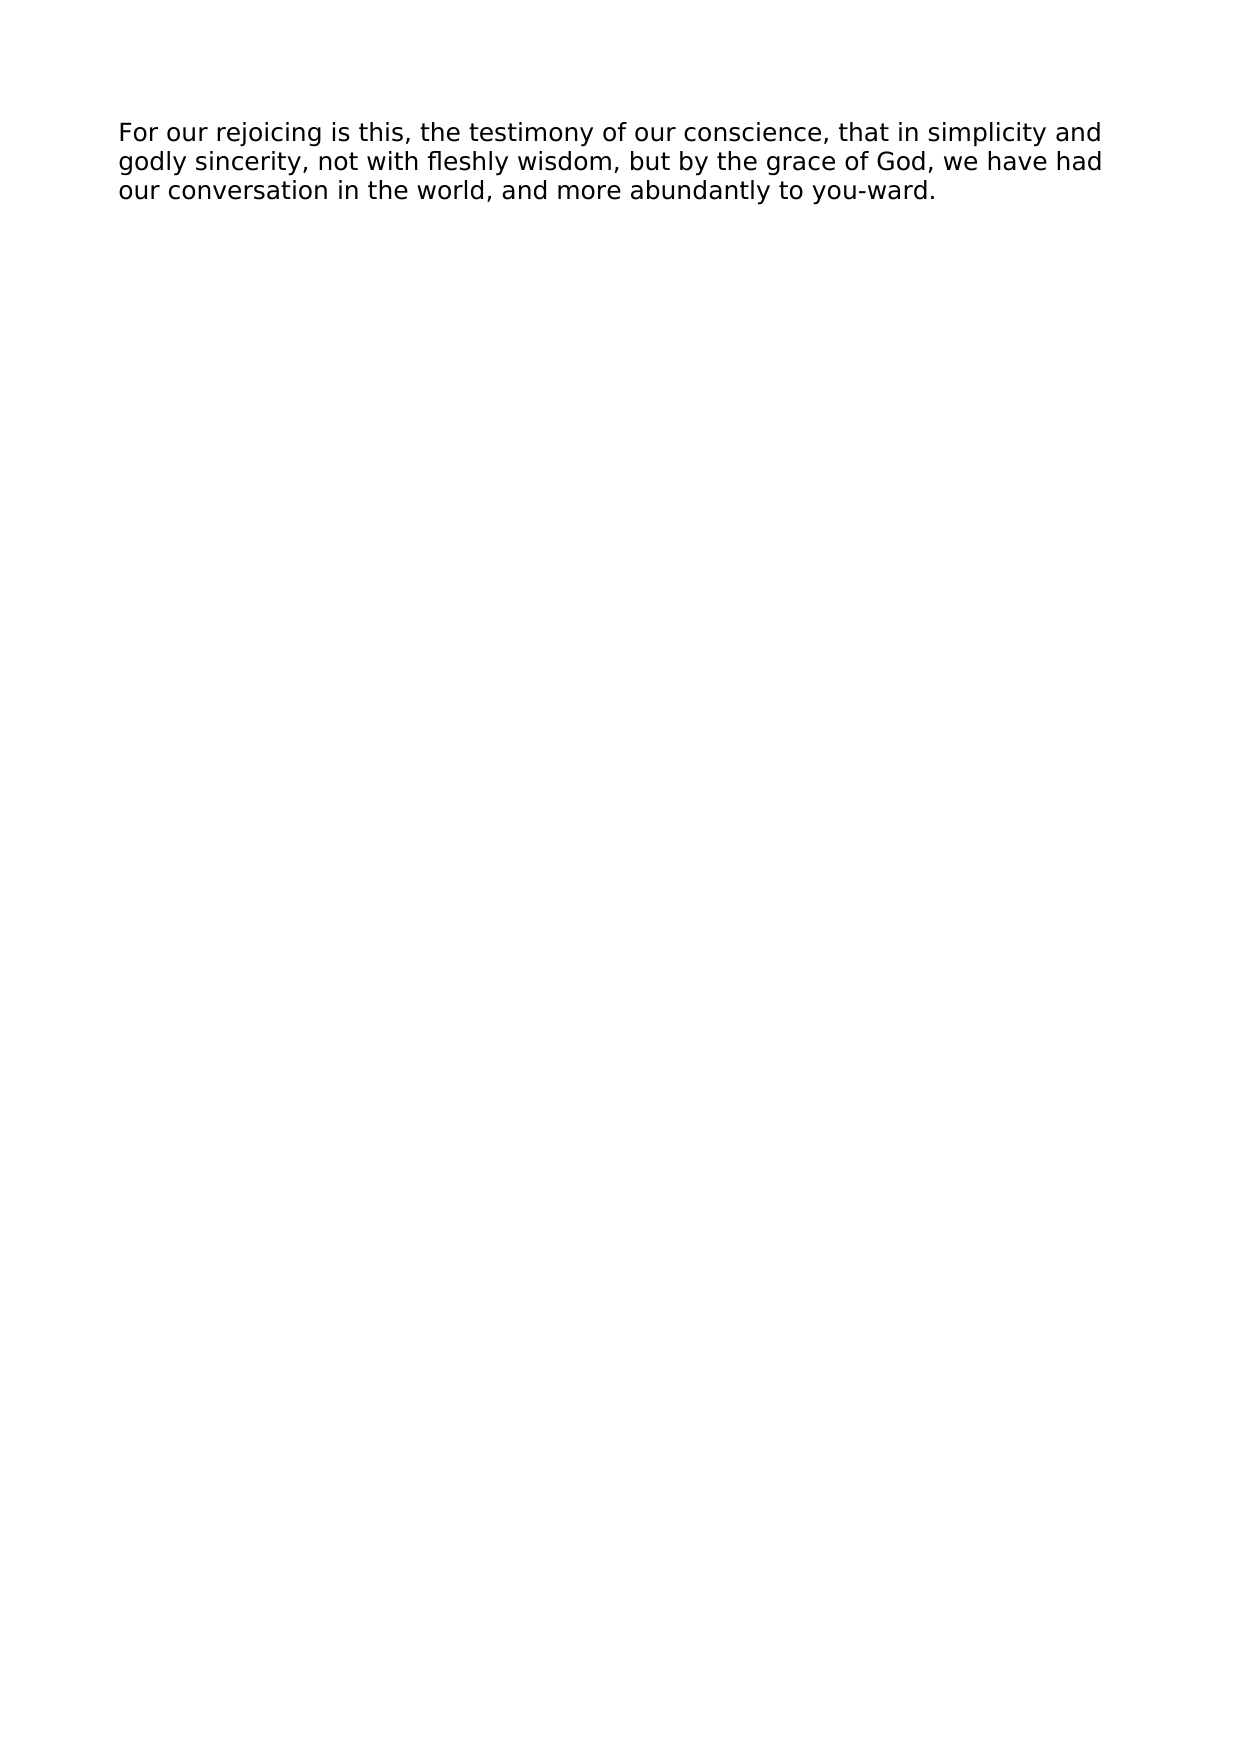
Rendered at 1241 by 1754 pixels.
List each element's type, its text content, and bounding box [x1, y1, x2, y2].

text For our rejoicing is this, the testimony of our conscience, that in simplicity and godly sincerity, not with fleshly wisdom, but by the grace of God, we have had our conversation in the world, and more abundantly to you-ward. [118, 118, 1122, 206]
